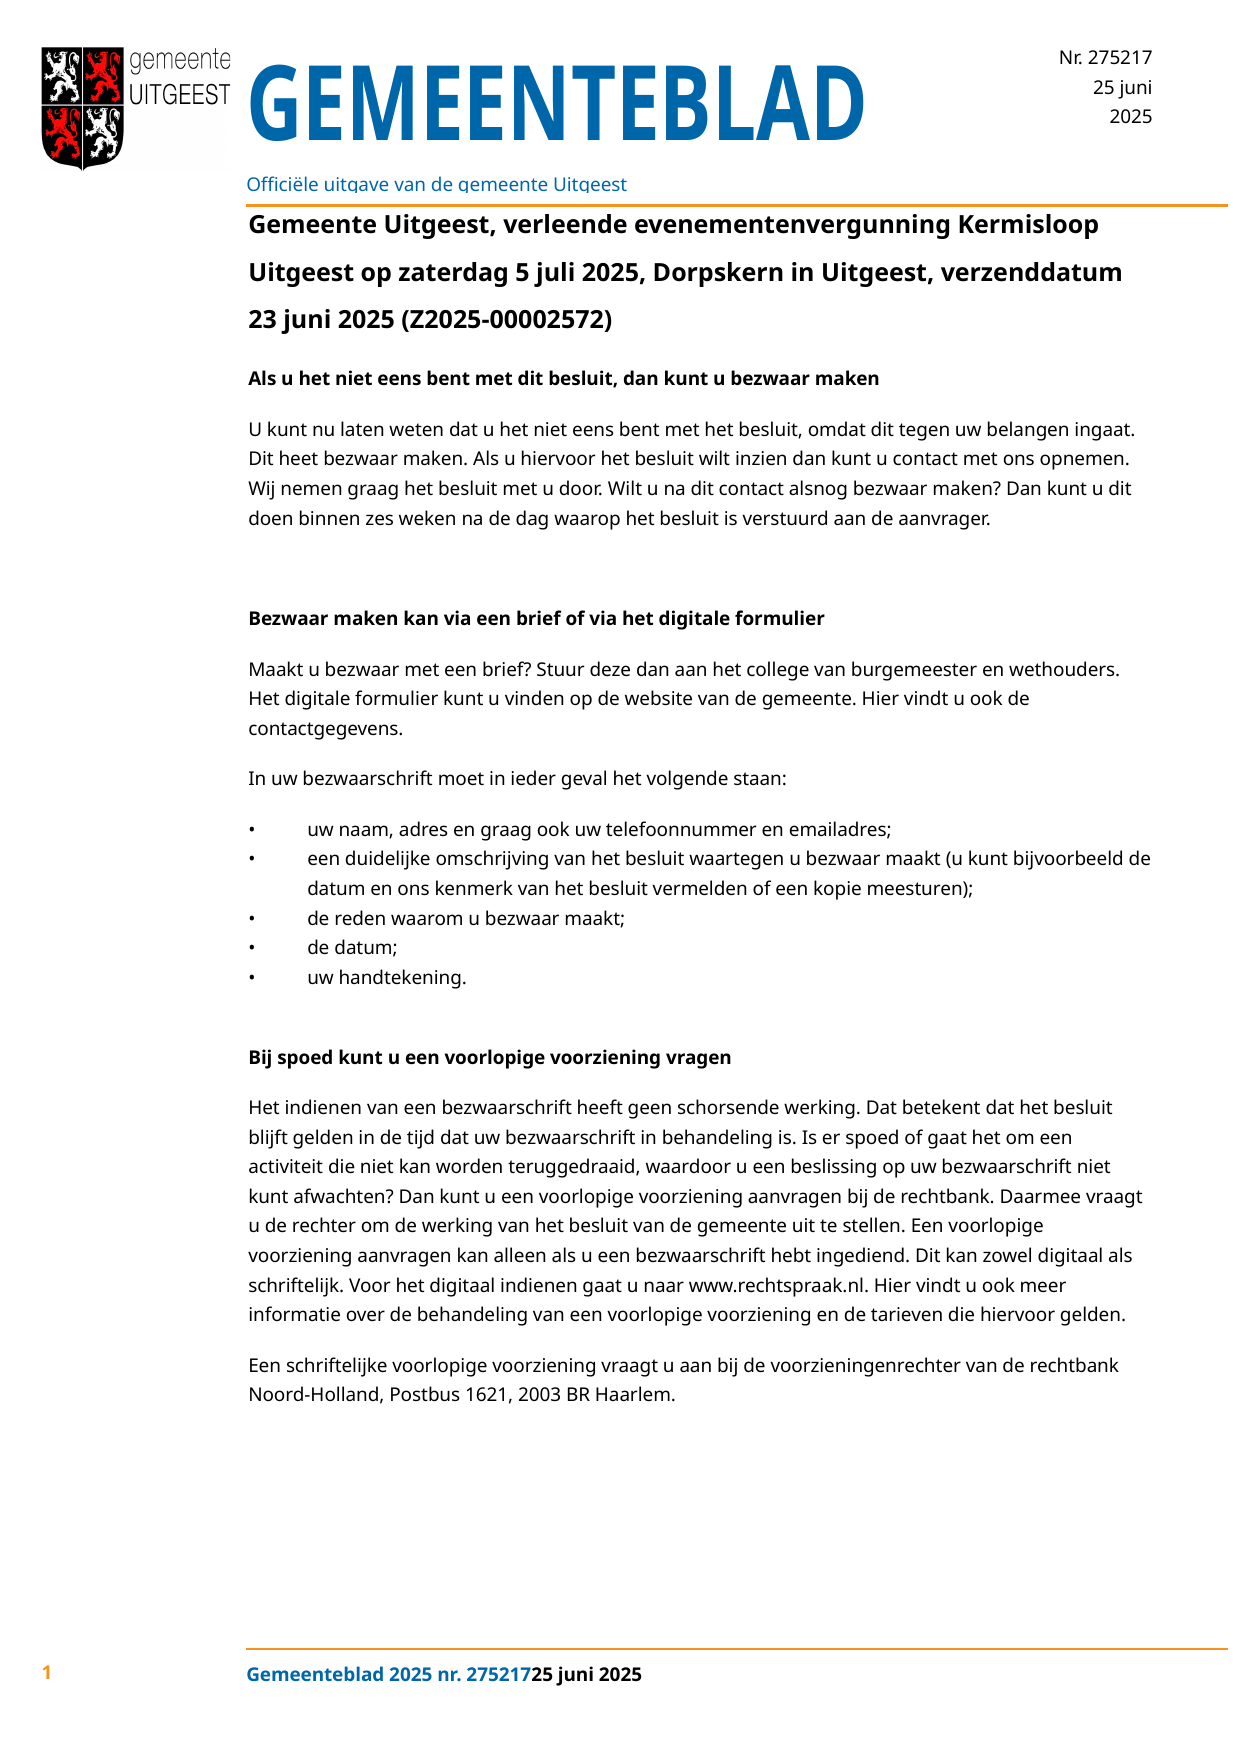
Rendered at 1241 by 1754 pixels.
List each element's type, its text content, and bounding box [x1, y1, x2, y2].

list de reden waarom u bezwaar maakt; [248, 905, 1152, 930]
list uw handtekening. [248, 964, 1152, 989]
picture [41, 47, 231, 172]
text Een schriftelijke voorlopige voorziening vraagt u aan bij de voorzieningenrechter van de rechtbank Noord-Holland, Postbus 1621, 2003 BR Haarlem. [248, 1352, 1152, 1407]
list de datum; [248, 934, 1152, 960]
text U kunt nu laten weten dat u het niet eens bent met het besluit, omdat dit tegen uw belangen ingaat. Dit heet bezwaar maken. Als u hiervoor het besluit wilt inzien dan kunt u contact met ons opnemen. Wij nemen graag het besluit met u door. Wilt u na dit contact alsnog bezwaar maken? Dan kunt u dit doen binnen zes weken na de dag waarop het besluit is verstuurd aan de aanvrager. [248, 416, 1152, 530]
list een duidelijke omschrijving van het besluit waartegen u bezwaar maakt (u kunt bijvoorbeeld de datum en ons kenmerk van het besluit vermelden of een kopie meesturen); [248, 846, 1152, 901]
text Bezwaar maken kan via een brief of via het digitale formulier [248, 606, 1152, 631]
list uw naam, adres en graag ook uw telefoonnummer en emailadres; [248, 816, 1152, 842]
text Maakt u bezwaar met een brief? Stuur deze dan aan het college van burgemeester en wethouders. Het digitale formulier kunt u vinden op de website van de gemeente. Hier vindt u ook de contactgegevens. [248, 656, 1152, 741]
text Het indienen van een bezwaarschrift heeft geen schorsende werking. Dat betekent dat het besluit blijft gelden in de tijd dat uw bezwaarschrift in behandeling is. Is er spoed of gaat het om een activiteit die niet kan worden teruggedraaid, waardoor u een beslissing op uw bezwaarschrift niet kunt afwachten? Dan kunt u een voorlopige voorziening aanvragen bij de rechtbank. Daarmee vraagt u de rechter om de werking van het besluit van de gemeente uit te stellen. Een voorlopige voorziening aanvragen kan alleen als u een bezwaarschrift hebt ingediend. Dit kan zowel digitaal als schriftelijk. Voor het digitaal indienen gaat u naar www.rechtspraak.nl. Hier vindt u ook meer informatie over de behandeling van een voorlopige voorziening en de tarieven die hiervoor gelden. [248, 1094, 1152, 1327]
text In uw bezwaarschrift moet in ieder geval het volgende staan: [248, 766, 1152, 791]
text Bij spoed kunt u een voorlopige voorziening vragen [248, 1044, 1152, 1069]
text Als u het niet eens bent met dit besluit, dan kunt u bezwaar maken [248, 366, 1152, 391]
text Gemeente Uitgeest, verleende evenementenvergunning Kermisloop Uitgeest op zaterdag 5 juli 2025, Dorpskern in Uitgeest, verzenddatum 23 juni 2025 (Z2025-00002572) [248, 207, 1152, 336]
